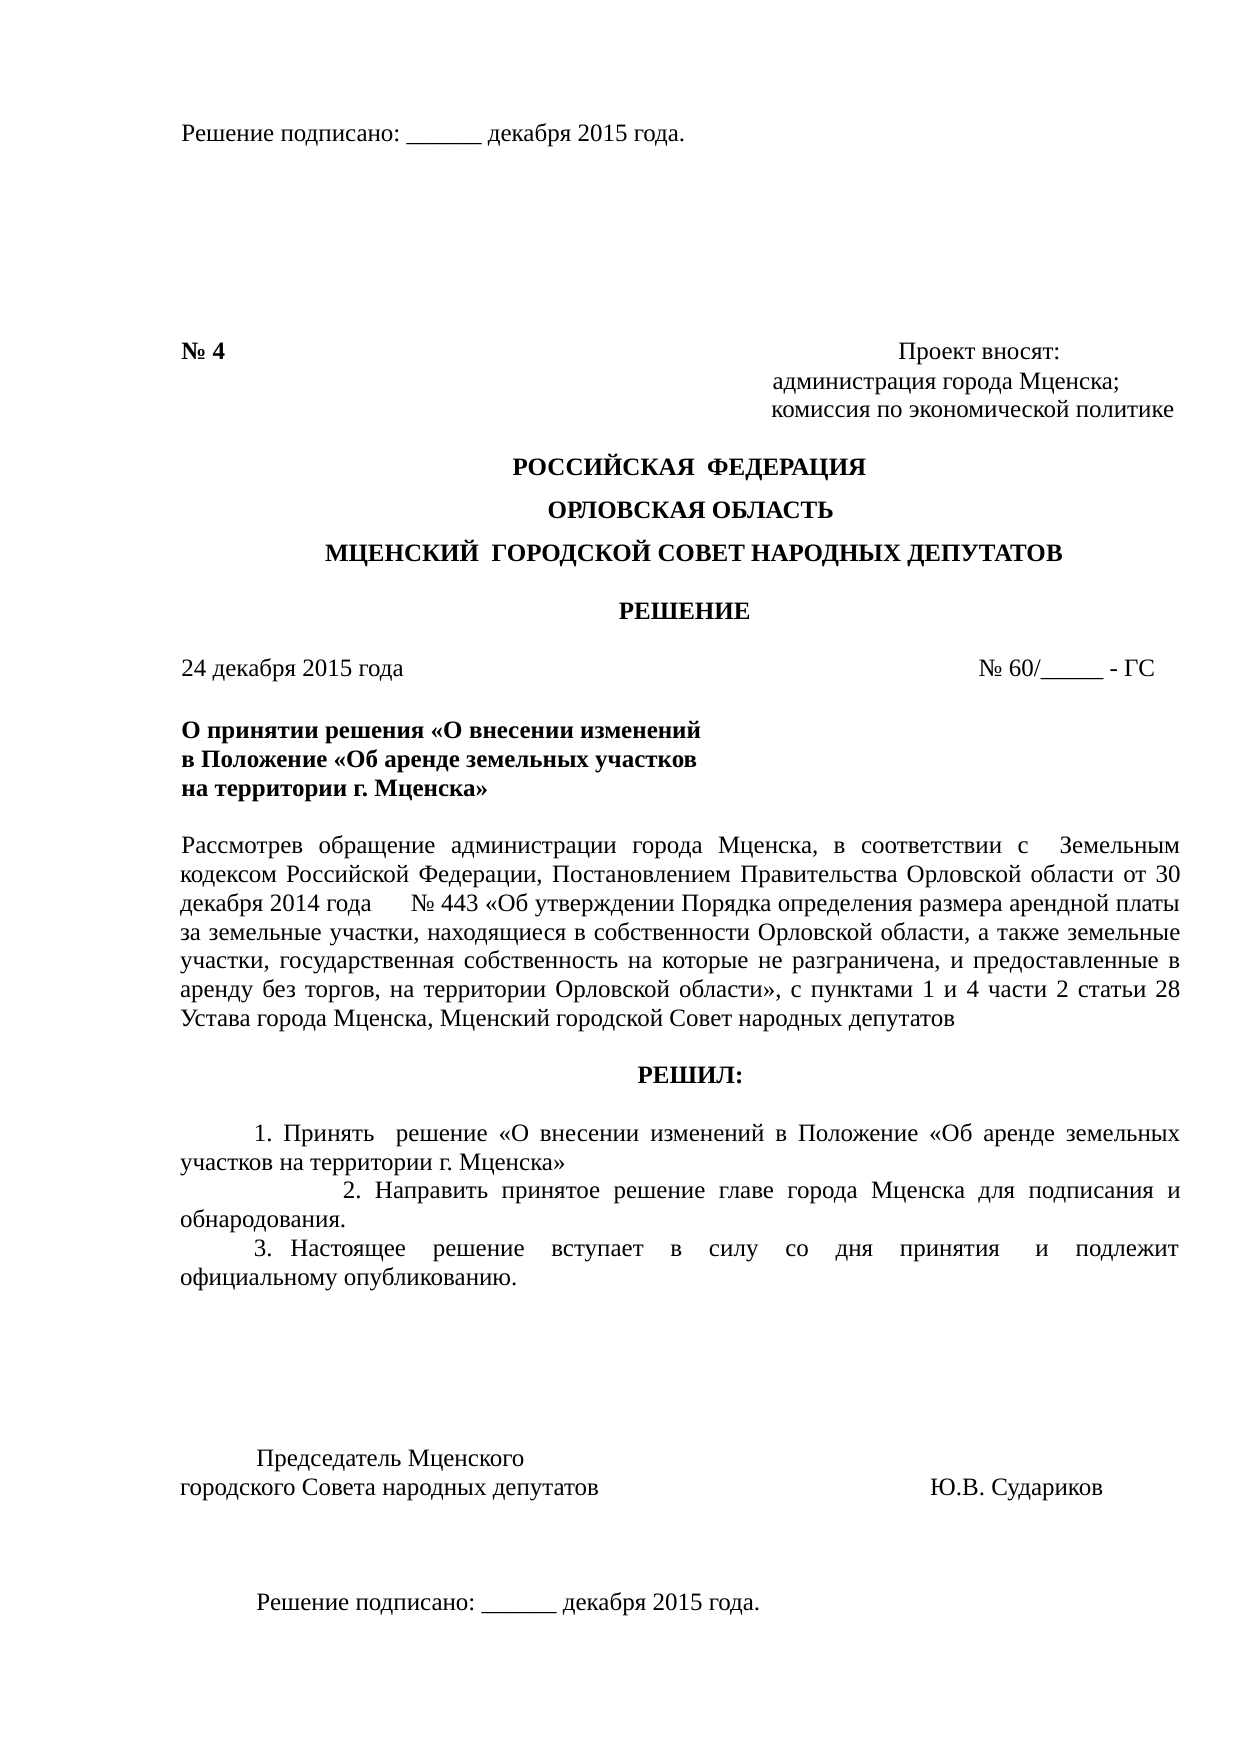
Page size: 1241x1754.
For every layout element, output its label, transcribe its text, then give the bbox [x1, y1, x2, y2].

text РОССИЙСКАЯ ФЕДЕРАЦИЯ [180, 452, 1181, 481]
text 24 декабря 2015 года № 60/_____ - ГС [180, 653, 1181, 682]
text № 4 Проект вносят: администрация города Мценска; [180, 332, 1181, 394]
text 2. Направить принятое решение главе города Мценска для подписания и обнародования. 3. Настоящее решение вступает в силу со дня принятия и подлежит официальному опубликованию. [180, 1176, 1181, 1291]
list Решение подписано: ______ декабря 2015 года. [180, 1587, 1181, 1616]
text в Положение «Об аренде земельных участков [180, 744, 1181, 773]
text на территории г. Мценска» [180, 773, 1181, 802]
text РЕШЕНИЕ [180, 596, 1181, 624]
text О принятии решения «О внесении изменений [180, 716, 1181, 744]
text МЦЕНСКИЙ ГОРОДСКОЙ СОВЕТ НАРОДНЫХ ДЕПУТАТОВ [180, 538, 1181, 567]
text Решение подписано: ______ декабря 2015 года. [180, 118, 1181, 147]
text 1. Принять решение «О внесении изменений в Положение «Об аренде земельных участков на территории г. Мценска» [180, 1089, 1181, 1176]
text комиссия по экономической политике [180, 394, 1181, 423]
text Рассмотрев обращение администрации города Мценска, в соответствии с Земельным кодексом Российской Федерации, Постановлением Правительства Орловской области от 30 декабря 2014 года № 443 «Об утверждении Порядка определения размера арендной платы за земельные участки, находящиеся в собственности Орловской области, а также земельные участки, государственная собственность на которые не разграничена, и предоставленные в аренду без торгов, на территории Орловской области», с пунктами 1 и 4 части 2 статьи 28 Устава города Мценска, Мценский городской Совет народных депутатов [180, 831, 1181, 1032]
list Председатель Мценского городского Совета народных депутатов Ю.В. Судариков [180, 1443, 1181, 1501]
text ОРЛОВСКАЯ ОБЛАСТЬ [180, 495, 1181, 524]
text РЕШИЛ: [180, 1061, 1181, 1089]
